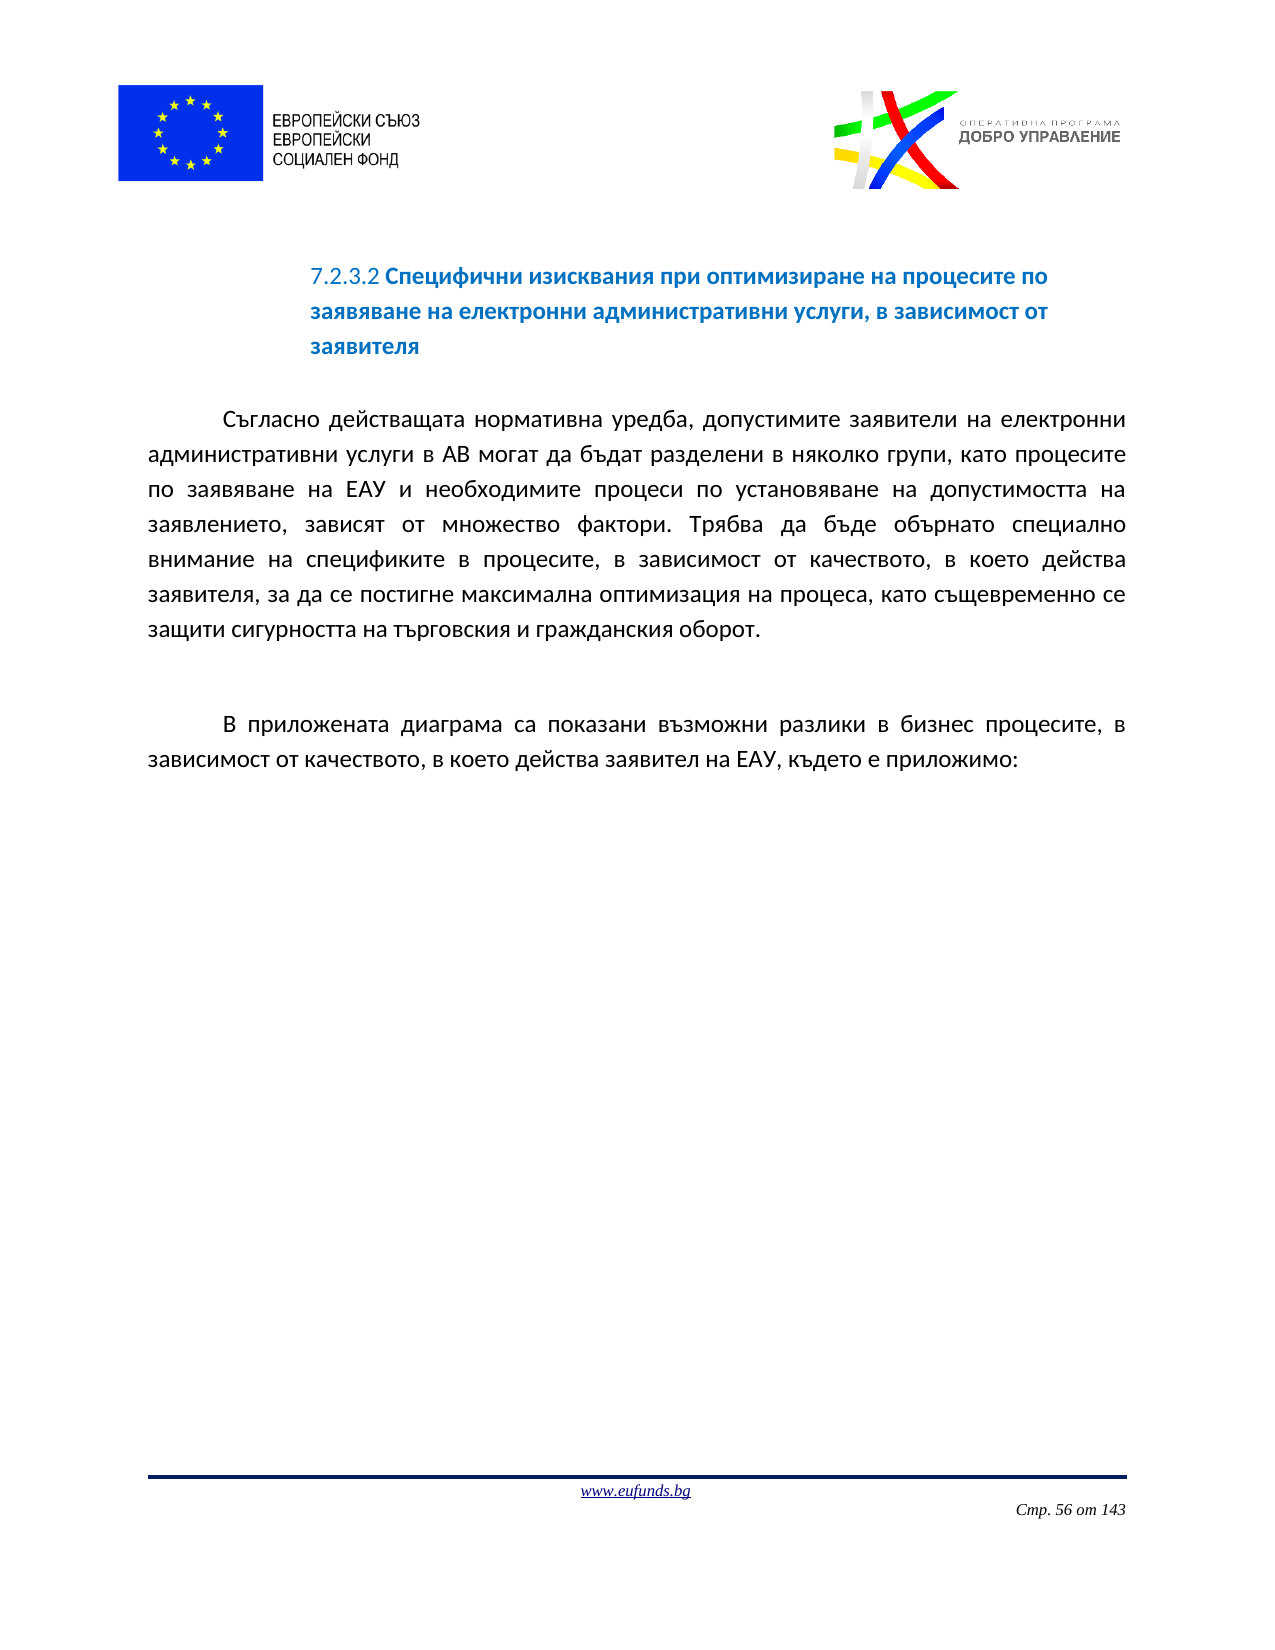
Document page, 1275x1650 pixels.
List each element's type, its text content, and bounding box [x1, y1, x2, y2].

text В приложената диаграма са показани възможни разлики в бизнес процесите, в зависимост от качеството, в което действа заявител на ЕАУ, където е приложимо: [148, 708, 1127, 774]
subtitle Специфични изисквания при оптимизиране на процесите по заявяване на електронни административни услуги, в зависимост от заявителя [310, 260, 1127, 360]
text Съгласно действащата нормативна уредба, допустимите заявители на електронни административни услуги в АВ могат да бъдат разделени в няколко групи, като процесите по заявяване на ЕАУ и необходимите процеси по установяване на допустимостта на заявлението, зависят от множество фактори. Трябва да бъде обърнато специално внимание на спецификите в процесите, в зависимост от качеството, в което действа заявителя, за да се постигне максимална оптимизация на процеса, като същевременно се защити сигурността на търговския и гражданския оборот. [148, 403, 1127, 644]
